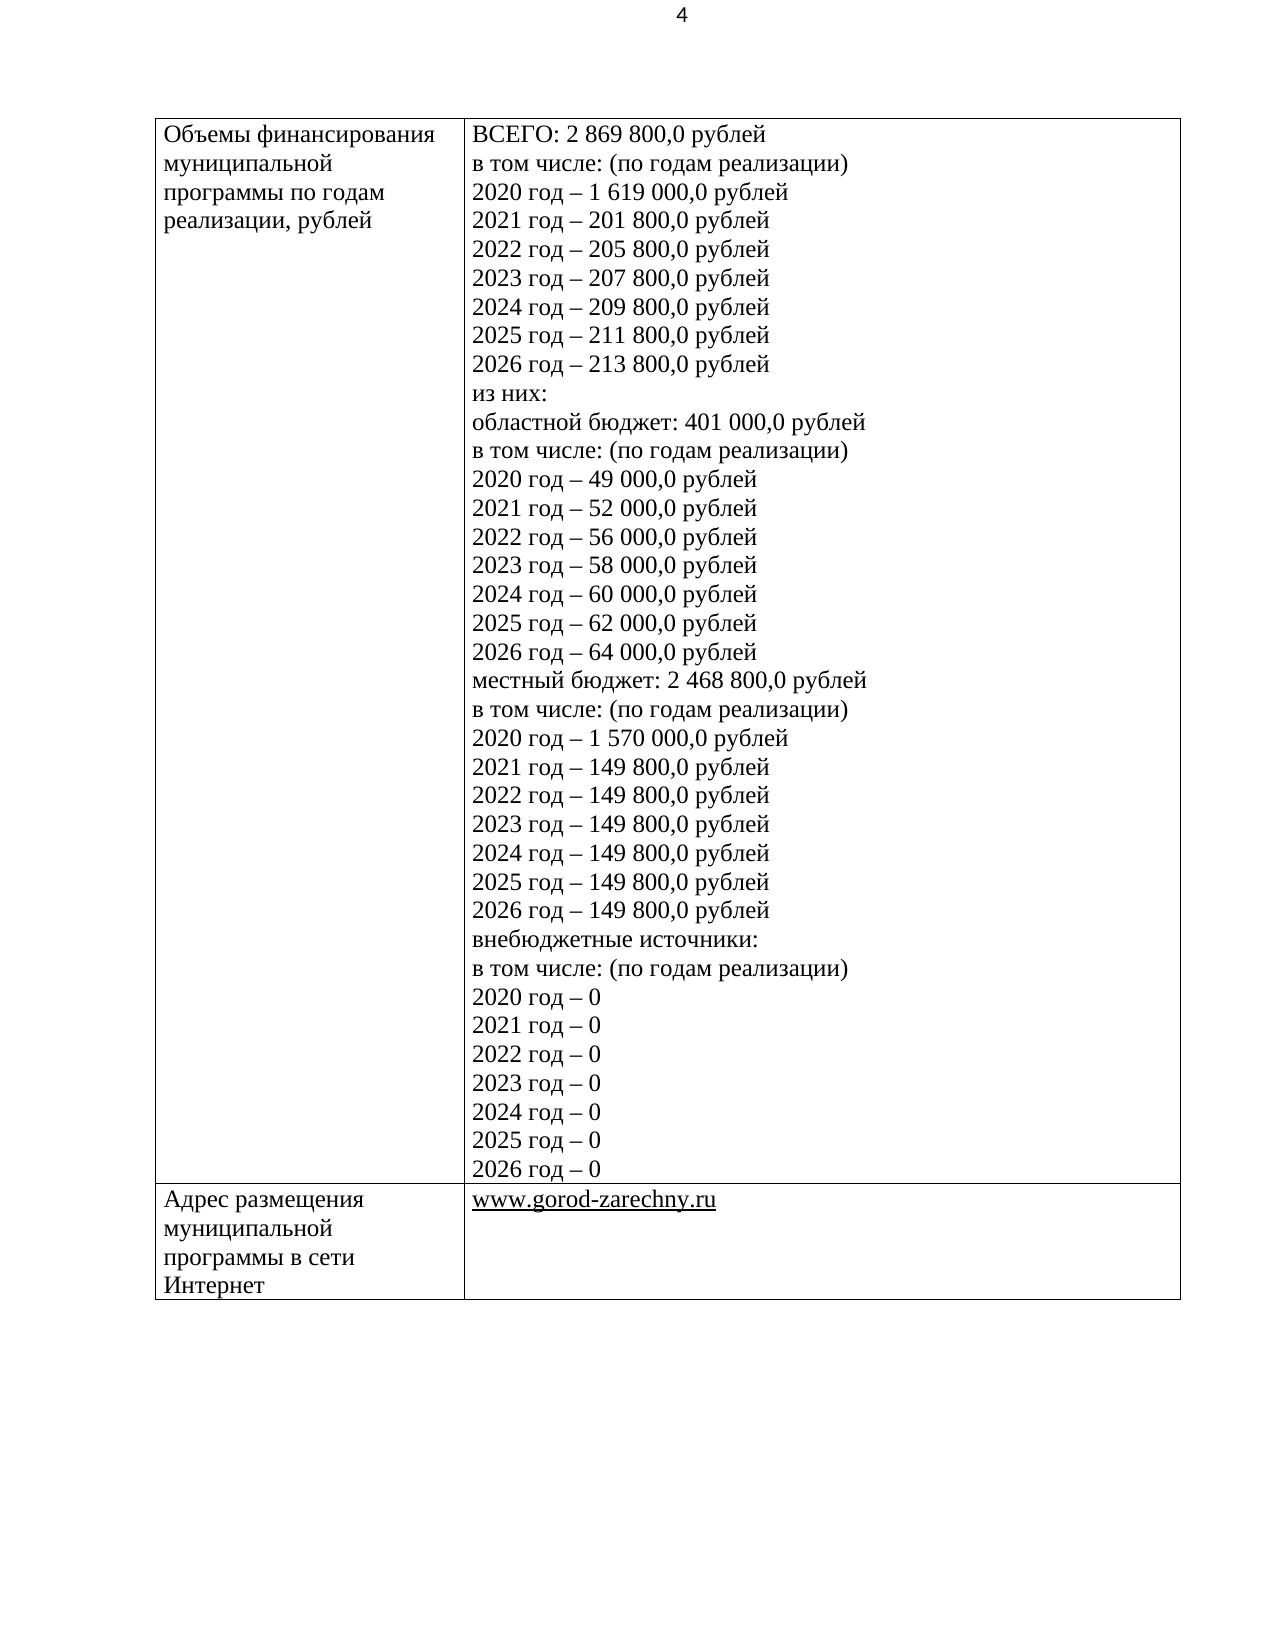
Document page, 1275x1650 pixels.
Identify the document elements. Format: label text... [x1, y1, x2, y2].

table_cell www.gorod-zarechny.ru [465, 1184, 1180, 1299]
table_cell ВСЕГО: 2 869 800,0 рублей в том числе: (по годам реализации) 2020 год – 1 619 000,0 рублей 2021 год – 201 800,0 рублей 2022 год – 205 800,0 рублей 2023 год – 207 800,0 рублей 2024 год – 209 800,0 рублей 2025 год – 211 800,0 рублей 2026 год – 213 800,0 рублей из них: областной бюджет: 401 000,0 рублей в том числе: (по годам реализации) 2020 год – 49 000,0 рублей 2021 год – 52 000,0 рублей 2022 год – 56 000,0 рублей 2023 год – 58 000,0 рублей 2024 год – 60 000,0 рублей 2025 год – 62 000,0 рублей 2026 год – 64 000,0 рублей местный бюджет: 2 468 800,0 рублей в том числе: (по годам реализации) 2020 год – 1 570 000,0 рублей 2021 год – 149 800,0 рублей 2022 год – 149 800,0 рублей 2023 год – 149 800,0 рублей 2024 год – 149 800,0 рублей 2025 год – 149 800,0 рублей 2026 год – 149 800,0 рублей внебюджетные источники: в том числе: (по годам реализации) 2020 год – 0 2021 год – 0 2022 год – 0 2023 год – 0 2024 год – 0 2025 год – 0 2026 год – 0 [465, 119, 1180, 1183]
table_cell Адрес размещения муниципальной программы в сети Интернет [156, 1184, 464, 1299]
table_cell Объемы финансирования муниципальной программы по годам реализации, рублей [156, 119, 464, 1183]
